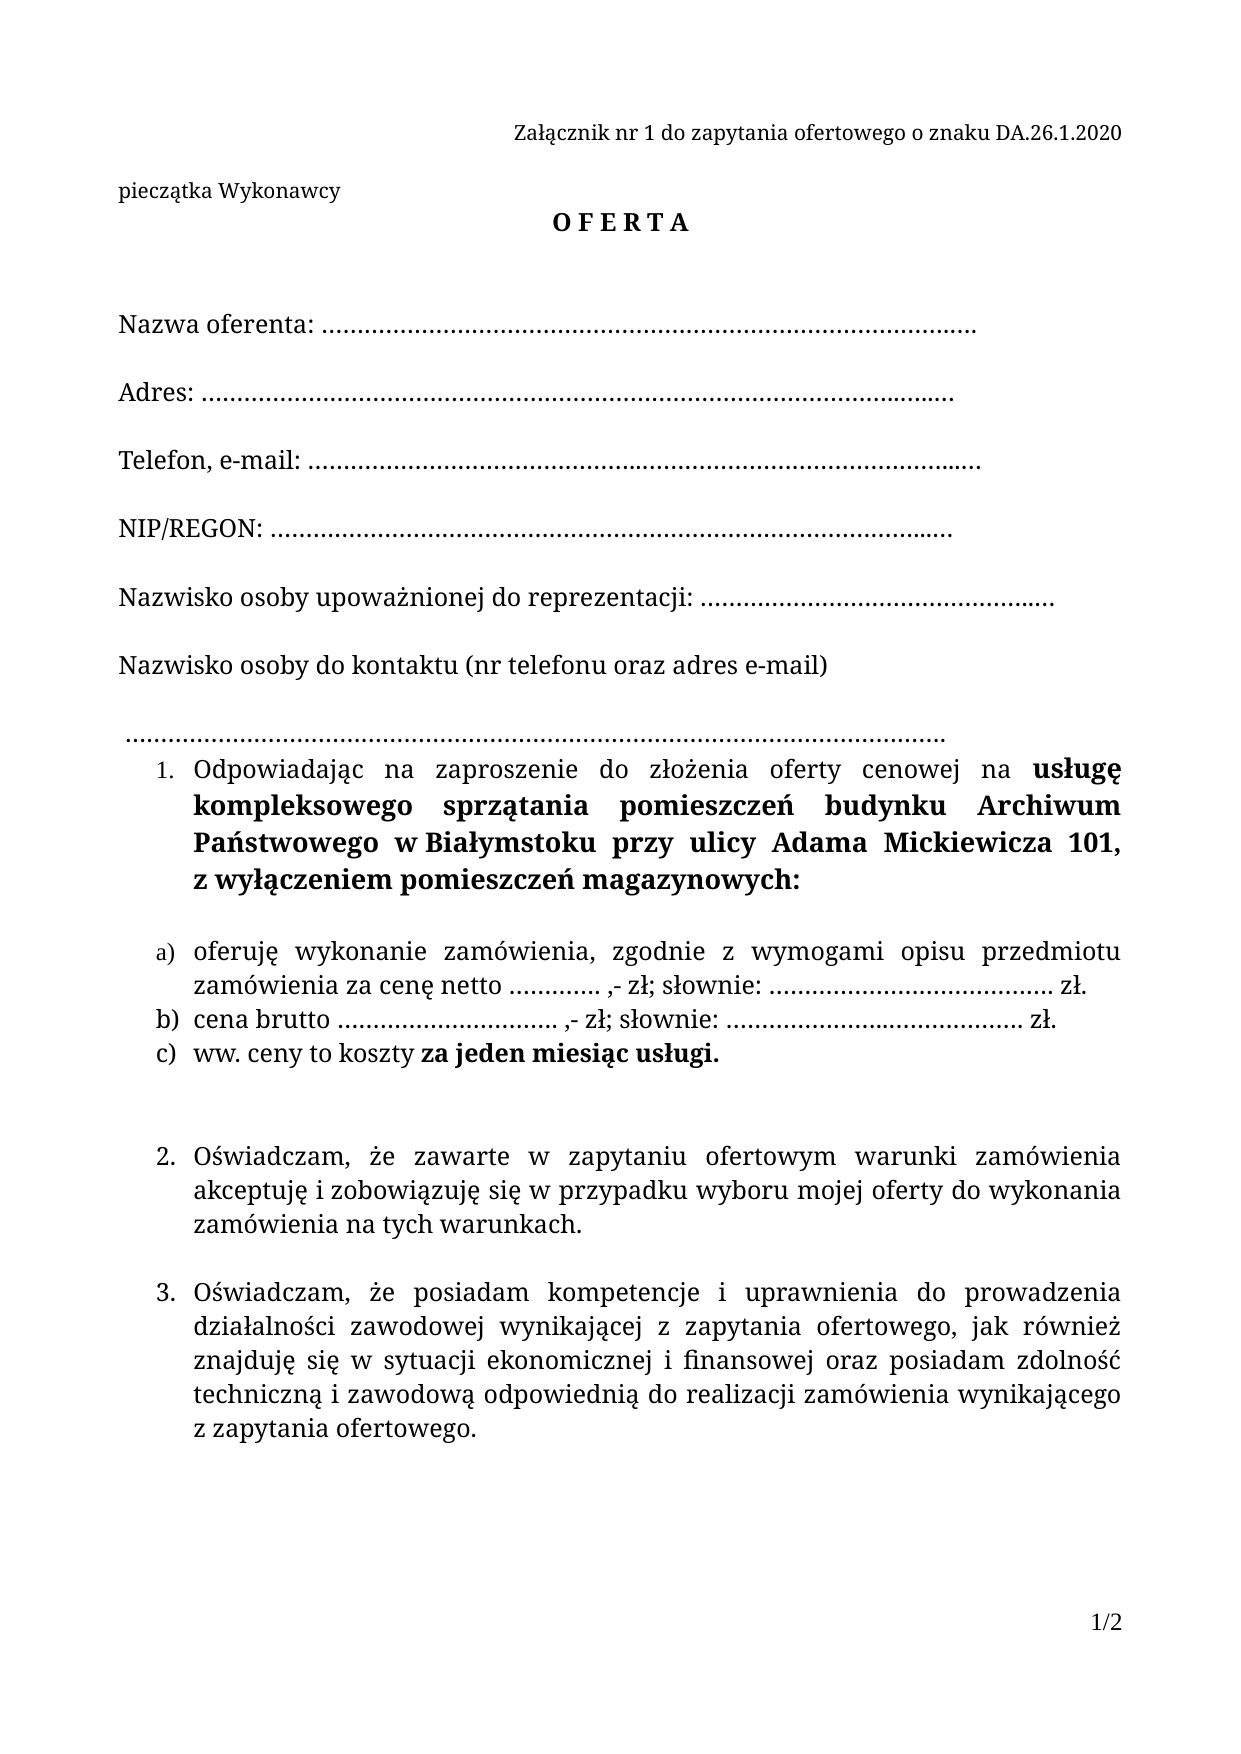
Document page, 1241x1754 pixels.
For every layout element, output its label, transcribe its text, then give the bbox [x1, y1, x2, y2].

text NIP/REGON: ………………………………………………………………………………...… [118, 511, 1122, 545]
text Nazwisko osoby do kontaktu (nr telefonu oraz adres e-mail) [118, 647, 1122, 681]
text pieczątka Wykonawcy [118, 176, 1122, 204]
text ……………………………………………………………………………………………………. [118, 715, 1122, 749]
list cena brutto …………………………. ,- zł; słownie: …………………..………………. zł. [156, 1002, 1122, 1036]
text Telefon, e-mail: ………………………………………..……………………………………...… [118, 443, 1122, 477]
text Adres: ……………………………………………………………………………………..…..… [118, 375, 1122, 409]
text O F E R T A [118, 204, 1122, 238]
text Nazwa oferenta: …………………………………………………………………………….…. [118, 307, 1122, 341]
list Oświadczam, że posiadam kompetencje i uprawnienia do prowadzenia działalności zawodowej wynikającej z zapytania ofertowego, jak również znajduję się w sytuacji ekonomicznej i finansowej oraz posiadam zdolność techniczną i zawodową odpowiednią do realizacji zamówienia wynikającego z zapytania ofertowego. [156, 1274, 1122, 1445]
text Nazwisko osoby upoważnionej do reprezentacji: ………………………………………..… [118, 579, 1122, 613]
list Odpowiadając na zaproszenie do złożenia oferty cenowej na usługę kompleksowego sprzątania pomieszczeń budynku Archiwum Państwowego w Białymstoku przy ulicy Adama Mickiewicza 101, z wyłączeniem pomieszczeń magazynowych: [156, 749, 1122, 897]
list oferuję wykonanie zamówienia, zgodnie z wymogami opisu przedmiotu zamówienia za cenę netto …………. ,- zł; słownie: …………………………………. zł. [156, 934, 1122, 1002]
list ww. ceny to koszty za jeden miesiąc usługi. [156, 1036, 1122, 1070]
list Oświadczam, że zawarte w zapytaniu ofertowym warunki zamówienia akceptuję i zobowiązuję się w przypadku wyboru mojej oferty do wykonania zamówienia na tych warunkach. [156, 1138, 1122, 1240]
